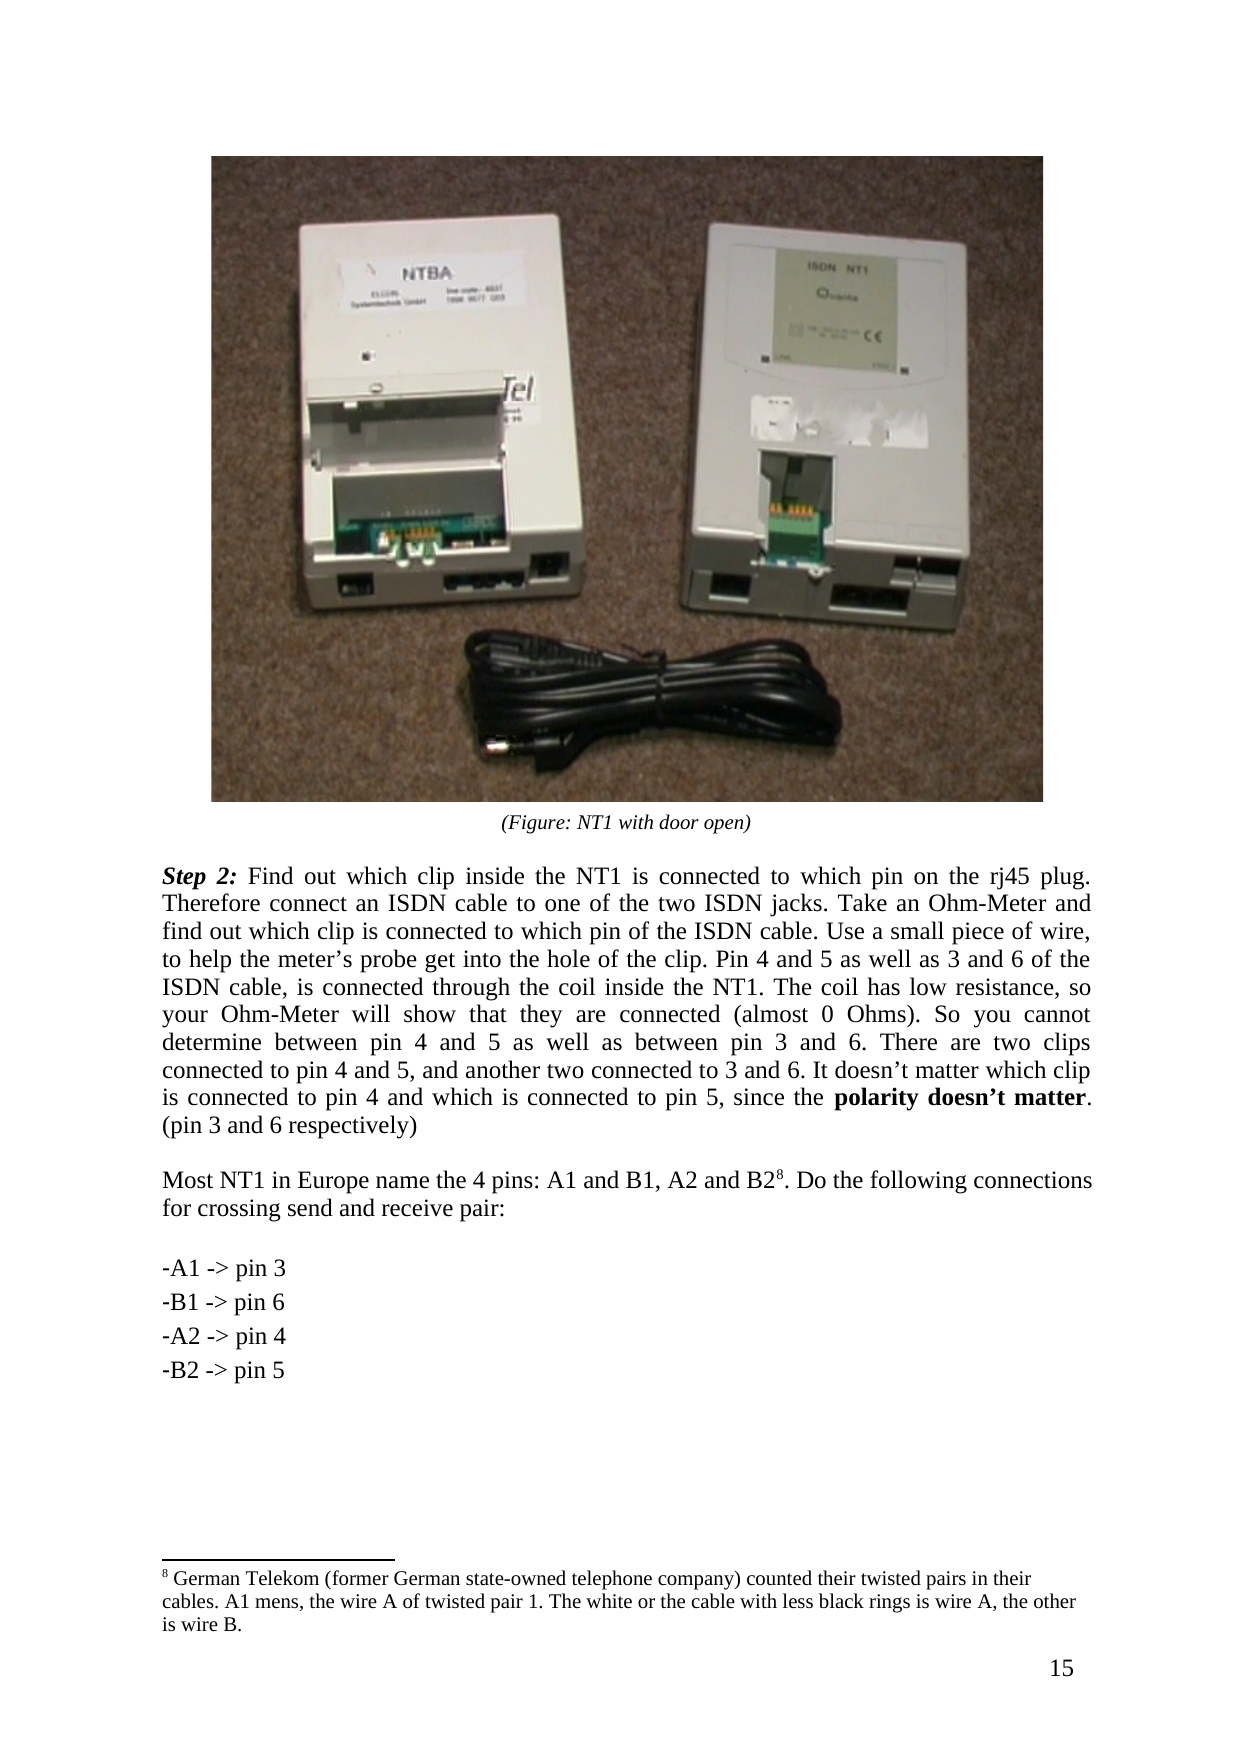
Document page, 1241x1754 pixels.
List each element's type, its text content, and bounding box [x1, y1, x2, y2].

picture [211, 156, 1044, 802]
list A1 -> pin 3 [162, 1250, 1092, 1284]
list A2 -> pin 4 [162, 1318, 1092, 1352]
text (Figure: NT1 with door open) [162, 811, 1092, 834]
text Most NT1 in Europe name the 4 pins: A1 and B1, A2 and B2. Do the following connections for crossing send and receive pair: [162, 1167, 1092, 1222]
list B1 -> pin 6 [162, 1284, 1092, 1318]
text German Telekom (former German state-owned telephone company) counted their twisted pairs in their cables. A1 mens, the wire A of twisted pair 1. The white or the cable with less black rings is wire A, the other is wire B. [162, 1566, 1092, 1636]
text Step 2: Find out which clip inside the NT1 is connected to which pin on the rj45 plug. Therefore connect an ISDN cable to one of the two ISDN jacks. Take an Ohm-Meter and find out which clip is connected to which pin of the ISDN cable. Use a small piece of wire, to help the meter’s probe get into the hole of the clip. Pin 4 and 5 as well as 3 and 6 of the ISDN cable, is connected through the coil inside the NT1. The coil has low resistance, so your Ohm-Meter will show that they are connected (almost 0 Ohms). So you cannot determine between pin 4 and 5 as well as between pin 3 and 6. There are two clips connected to pin 4 and 5, and another two connected to 3 and 6. It doesn’t matter which clip is connected to pin 4 and which is connected to pin 5, since the polarity doesn’t matter. (pin 3 and 6 respectively) [162, 862, 1092, 1139]
list B2 -> pin 5 [162, 1352, 1092, 1386]
